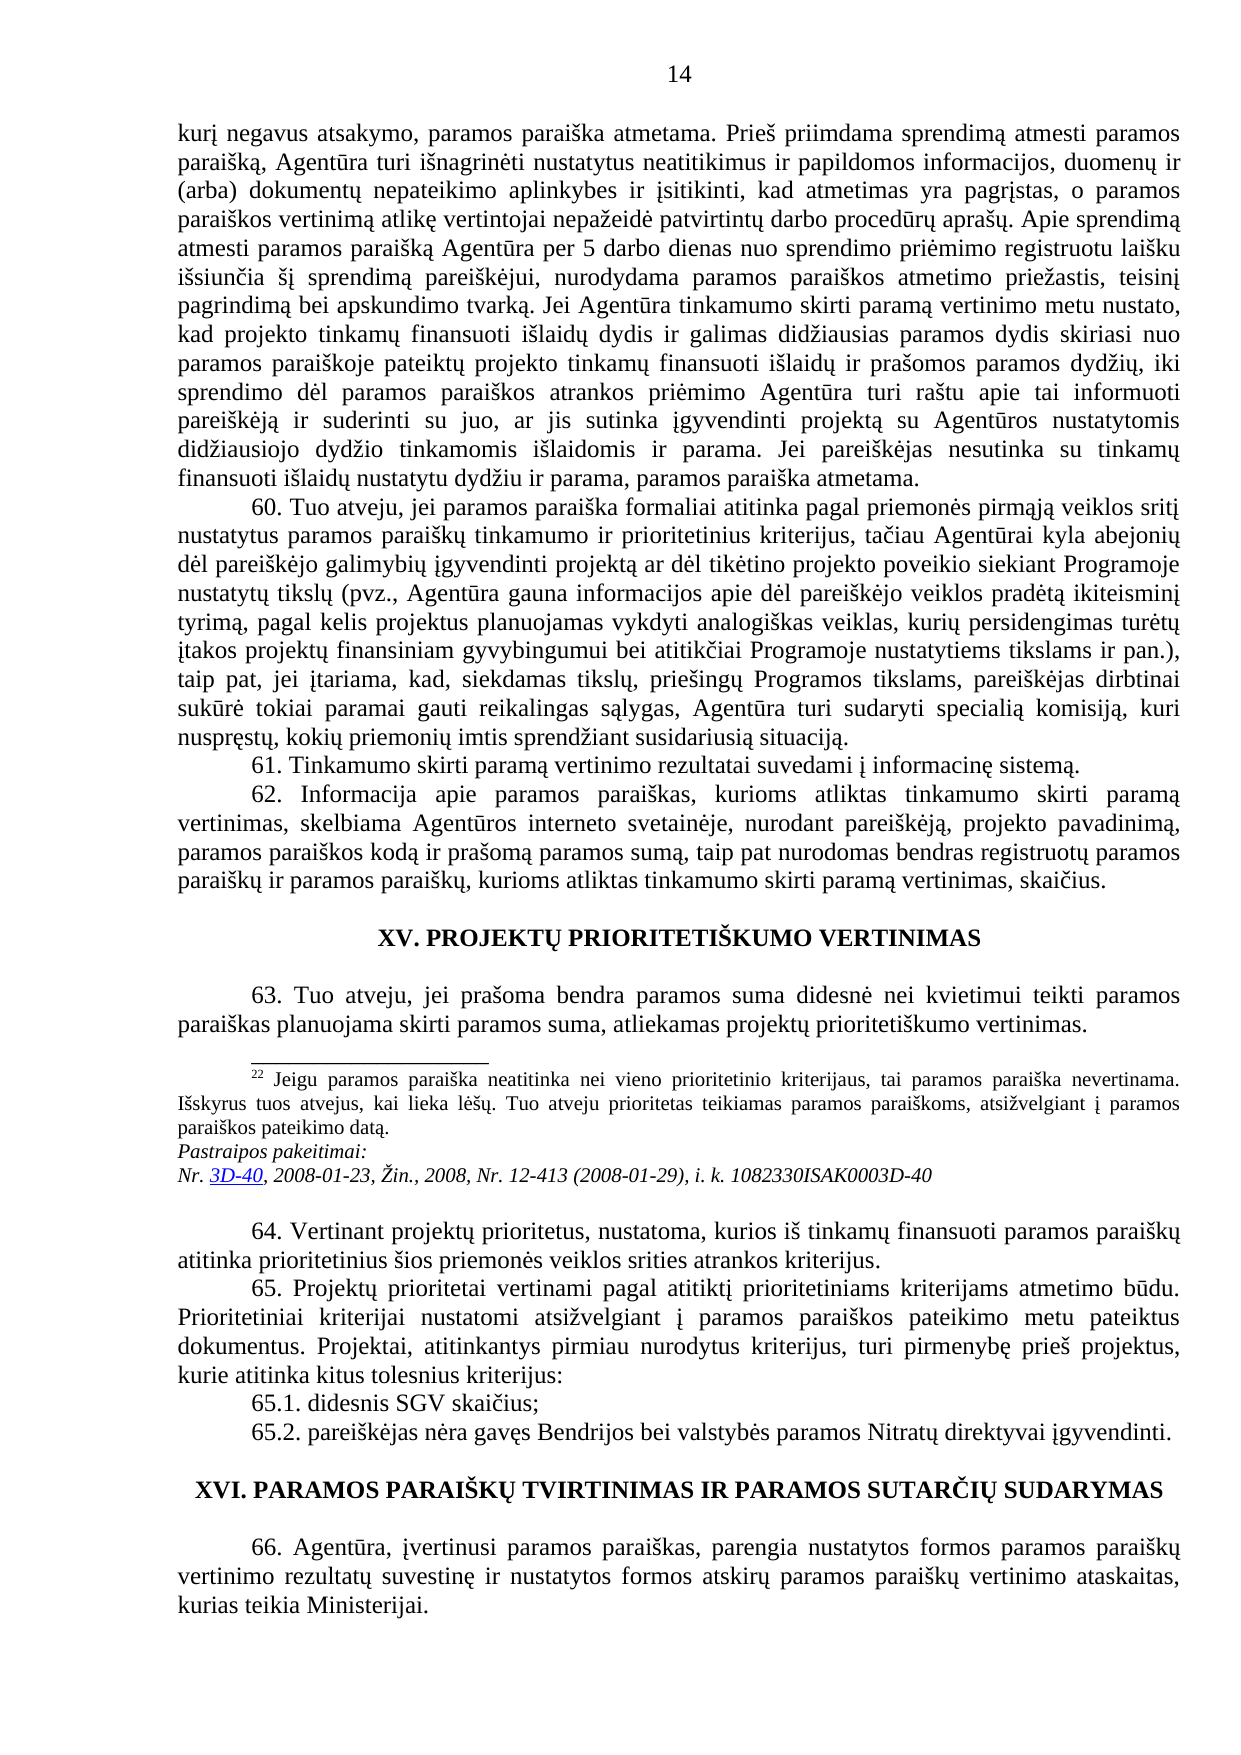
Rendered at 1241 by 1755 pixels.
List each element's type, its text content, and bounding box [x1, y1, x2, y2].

text Nr. 3D-40, 2008-01-23, Žin., 2008, Nr. 12-413 (2008-01-29), i. k. 1082330ISAK0003D-40 [177, 1163, 1181, 1187]
text 62. Informacija apie paramos paraiškas, kurioms atliktas tinkamumo skirti paramą vertinimas, skelbiama Agentūros interneto svetainėje, nurodant pareiškėją, projekto pavadinimą, paramos paraiškos kodą ir prašomą paramos sumą, taip pat nurodomas bendras registruotų paramos paraiškų ir paramos paraiškų, kurioms atliktas tinkamumo skirti paramą vertinimas, skaičius. [177, 779, 1181, 894]
text 64. Vertinant projektų prioritetus, nustatoma, kurios iš tinkamų finansuoti paramos paraiškų atitinka prioritetinius šios priemonės veiklos srities atrankos kriterijus. [177, 1216, 1181, 1273]
text XV. PROJEKTŲ PRIORITETIŠKUMO VERTINIMAS [177, 923, 1181, 952]
text 65.2. pareiškėjas nėra gavęs Bendrijos bei valstybės paramos Nitratų direktyvai įgyvendinti. [177, 1417, 1181, 1446]
text Pastraipos pakeitimai: [177, 1139, 1181, 1163]
text ___________________ [177, 1038, 1181, 1067]
text 65.1. didesnis SGV skaičius; [177, 1388, 1181, 1417]
text 66. Agentūra, įvertinusi paramos paraiškas, parengia nustatytos formos paramos paraiškų vertinimo rezultatų suvestinę ir nustatytos formos atskirų paramos paraiškų vertinimo ataskaitas, kurias teikia Ministerijai. [177, 1532, 1181, 1618]
text 60. Tuo atveju, jei paramos paraiška formaliai atitinka pagal priemonės pirmąją veiklos sritį nustatytus paramos paraiškų tinkamumo ir prioritetinius kriterijus, tačiau Agentūrai kyla abejonių dėl pareiškėjo galimybių įgyvendinti projektą ar dėl tikėtino projekto poveikio siekiant Programoje nustatytų tikslų (pvz., Agentūra gauna informacijos apie dėl pareiškėjo veiklos pradėtą ikiteisminį tyrimą, pagal kelis projektus planuojamas vykdyti analogiškas veiklas, kurių persidengimas turėtų įtakos projektų finansiniam gyvybingumui bei atitikčiai Programoje nustatytiems tikslams ir pan.), taip pat, jei įtariama, kad, siekdamas tikslų, priešingų Programos tikslams, pareiškėjas dirbtinai sukūrė tokiai paramai gauti reikalingas sąlygas, Agentūra turi sudaryti specialią komisiją, kuri nuspręstų, kokių priemonių imtis sprendžiant susidariusią situaciją. [177, 492, 1181, 751]
text XVI. PARAMOS PARAIŠKŲ TVIRTINIMAS IR PARAMOS SUTARČIŲ SUDARYMAS [177, 1475, 1181, 1503]
text 63. Tuo atveju, jei prašoma bendra paramos suma didesnė nei kvietimui teikti paramos paraiškas planuojama skirti paramos suma, atliekamas projektų prioritetiškumo vertinimas. [177, 981, 1181, 1038]
text 22 Jeigu paramos paraiška neatitinka nei vieno prioritetinio kriterijaus, tai paramos paraiška nevertinama. Išskyrus tuos atvejus, kai lieka lėšų. Tuo atveju prioritetas teikiamas paramos paraiškoms, atsižvelgiant į paramos paraiškos pateikimo datą. [177, 1067, 1181, 1139]
text kurį negavus atsakymo, paramos paraiška atmetama. Prieš priimdama sprendimą atmesti paramos paraišką, Agentūra turi išnagrinėti nustatytus neatitikimus ir papildomos informacijos, duomenų ir (arba) dokumentų nepateikimo aplinkybes ir įsitikinti, kad atmetimas yra pagrįstas, o paramos paraiškos vertinimą atlikę vertintojai nepažeidė patvirtintų darbo procedūrų aprašų. Apie sprendimą atmesti paramos paraišką Agentūra per 5 darbo dienas nuo sprendimo priėmimo registruotu laišku išsiunčia šį sprendimą pareiškėjui, nurodydama paramos paraiškos atmetimo priežastis, teisinį pagrindimą bei apskundimo tvarką. Jei Agentūra tinkamumo skirti paramą vertinimo metu nustato, kad projekto tinkamų finansuoti išlaidų dydis ir galimas didžiausias paramos dydis skiriasi nuo paramos paraiškoje pateiktų projekto tinkamų finansuoti išlaidų ir prašomos paramos dydžių, iki sprendimo dėl paramos paraiškos atrankos priėmimo Agentūra turi raštu apie tai informuoti pareiškėją ir suderinti su juo, ar jis sutinka įgyvendinti projektą su Agentūros nustatytomis didžiausiojo dydžio tinkamomis išlaidomis ir parama. Jei pareiškėjas nesutinka su tinkamų finansuoti išlaidų nustatytu dydžiu ir parama, paramos paraiška atmetama. [177, 118, 1181, 492]
text 61. Tinkamumo skirti paramą vertinimo rezultatai suvedami į informacinę sistemą. [177, 751, 1181, 779]
text 65. Projektų prioritetai vertinami pagal atitiktį prioritetiniams kriterijams atmetimo būdu. Prioritetiniai kriterijai nustatomi atsižvelgiant į paramos paraiškos pateikimo metu pateiktus dokumentus. Projektai, atitinkantys pirmiau nurodytus kriterijus, turi pirmenybę prieš projektus, kurie atitinka kitus tolesnius kriterijus: [177, 1273, 1181, 1388]
